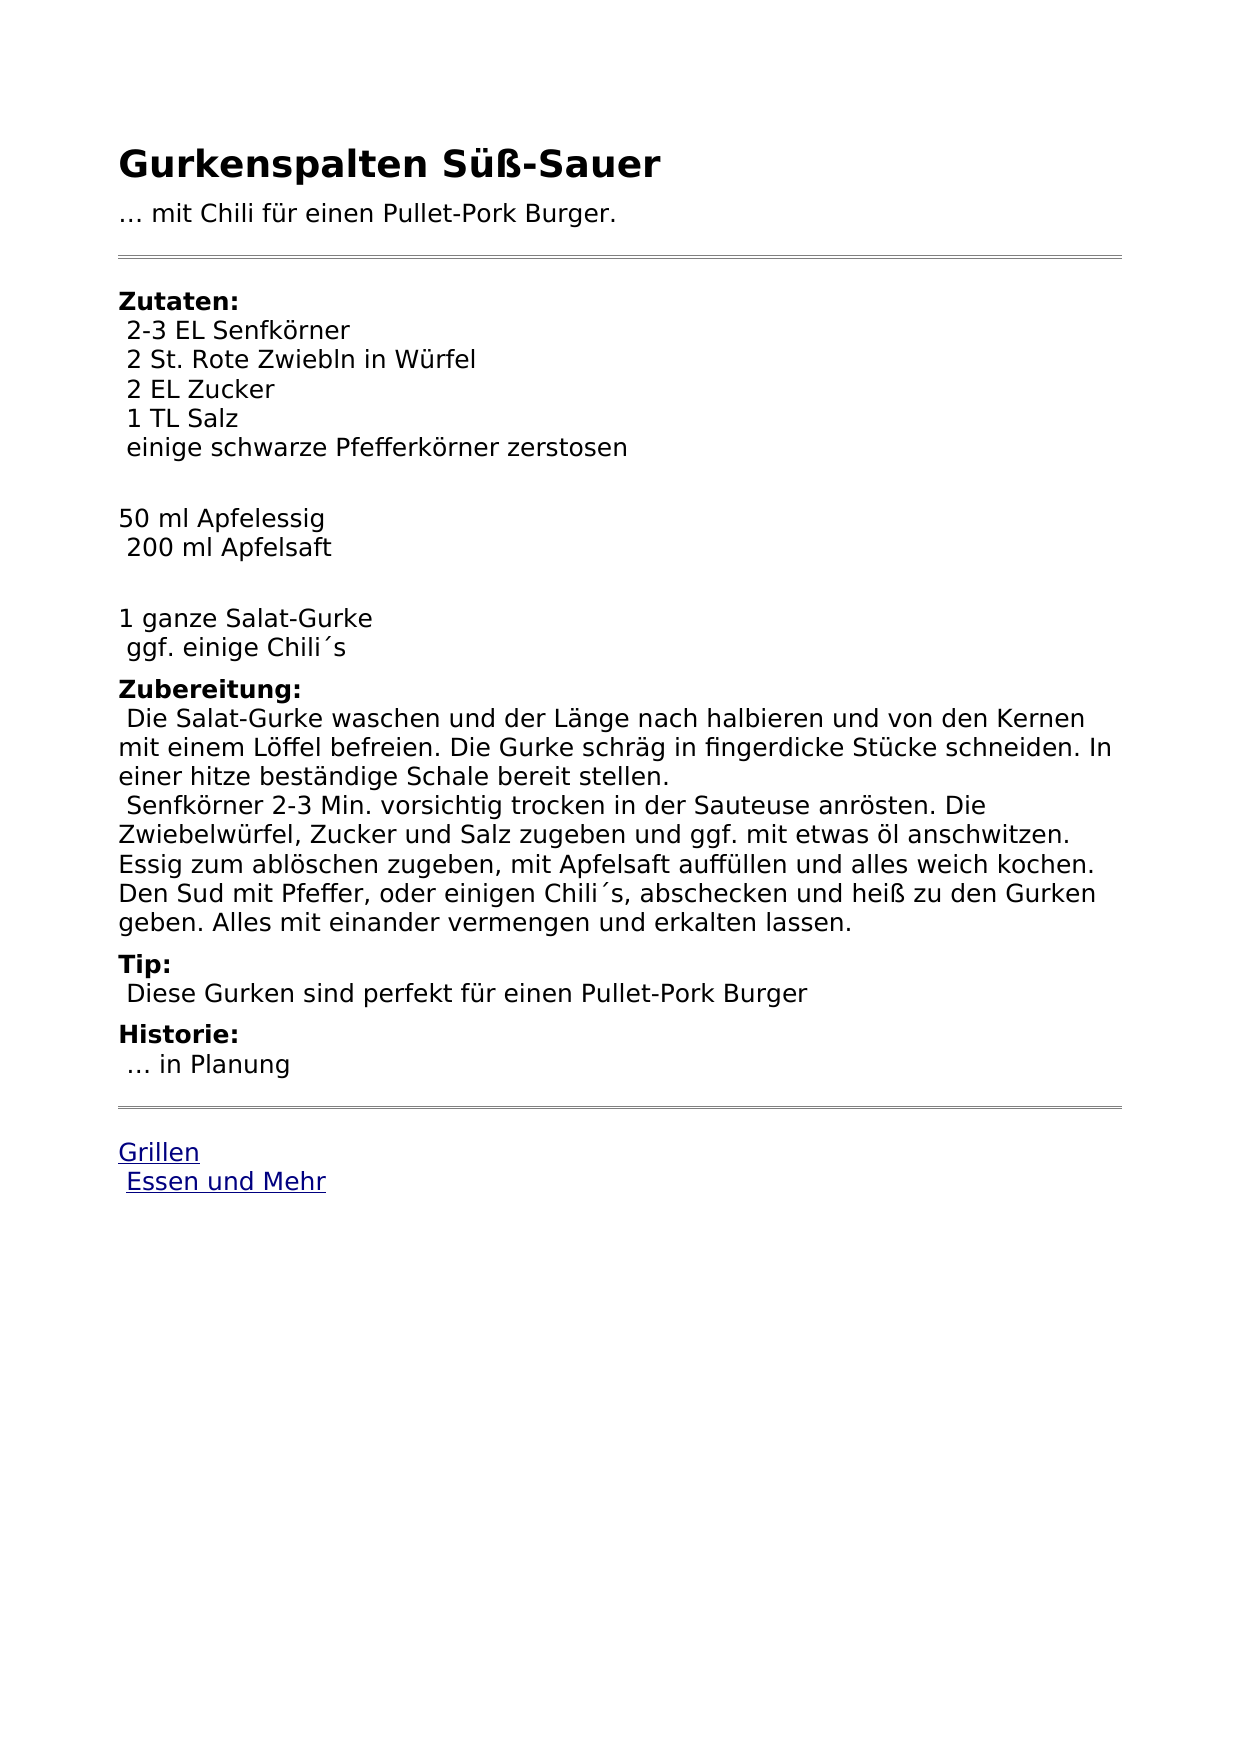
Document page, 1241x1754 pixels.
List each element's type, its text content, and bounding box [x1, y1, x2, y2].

text … mit Chili für einen Pullet-Pork Burger. [118, 199, 1122, 228]
text Zubereitung: Die Salat-Gurke waschen und der Länge nach halbieren und von den Kernen mit einem Löffel befreien. Die Gurke schräg in fingerdicke Stücke schneiden. In einer hitze beständige Schale bereit stellen. Senfkörner 2-3 Min. vorsichtig trocken in der Sauteuse anrösten. Die Zwiebelwürfel, Zucker und Salz zugeben und ggf. mit etwas öl anschwitzen. Essig zum ablöschen zugeben, mit Apfelsaft auffüllen und alles weich kochen. Den Sud mit Pfeffer, oder einigen Chili´s, abschecken und heiß zu den Gurken geben. Alles mit einander vermengen und erkalten lassen. [118, 675, 1122, 937]
text Historie: … in Planung [118, 1021, 1122, 1079]
text Tip: Diese Gurken sind perfekt für einen Pullet-Pork Burger [118, 950, 1122, 1008]
subtitle Gurkenspalten Süß-Sauer [118, 143, 1122, 187]
text 1 ganze Salat-Gurke ggf. einige Chili´s [118, 604, 1122, 662]
text Zutaten: 2-3 EL Senfkörner 2 St. Rote Zwiebln in Würfel 2 EL Zucker 1 TL Salz einige schwarze Pfefferkörner zerstosen [118, 287, 1122, 491]
text 50 ml Apfelessig 200 ml Apfelsaft [118, 504, 1122, 591]
text Grillen Essen und Mehr [118, 1138, 1122, 1196]
